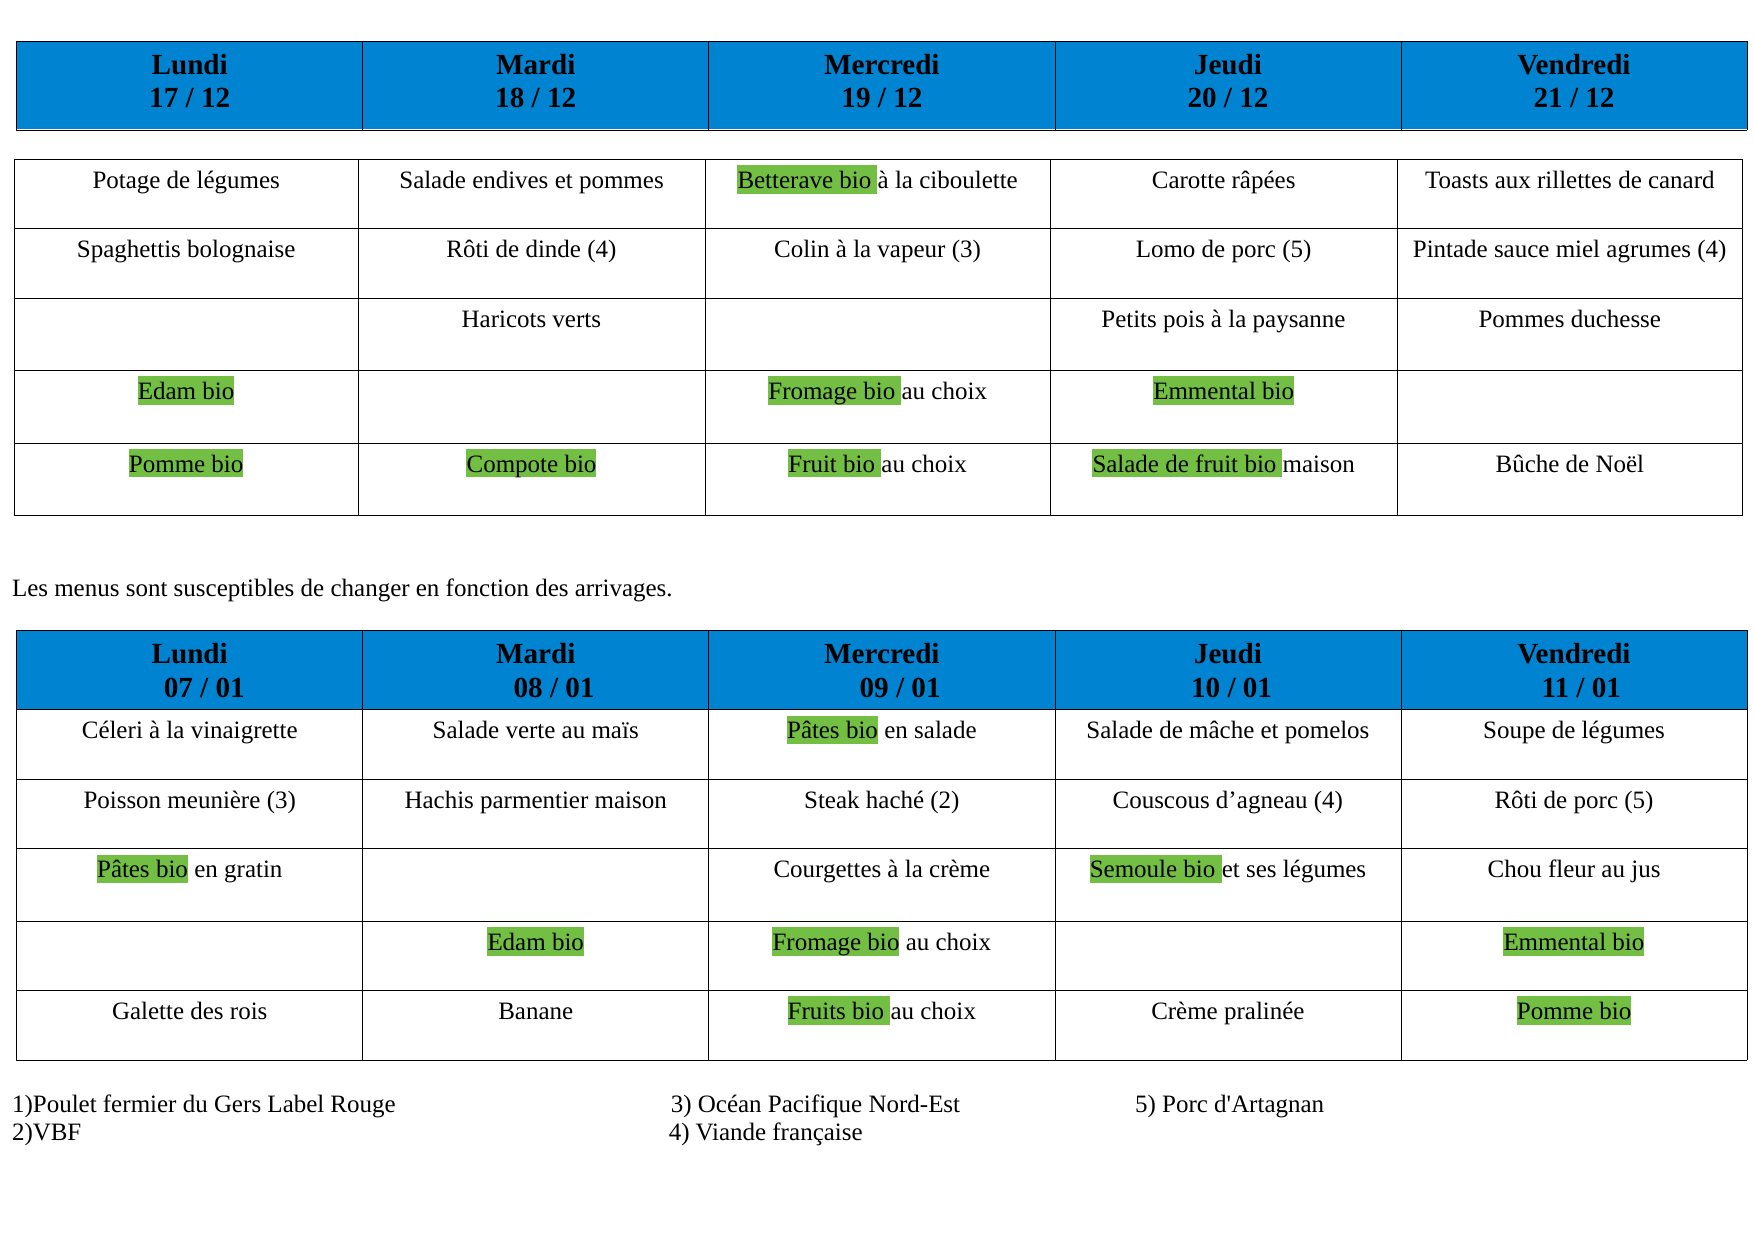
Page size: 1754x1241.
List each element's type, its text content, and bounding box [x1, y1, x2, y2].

table_cell [17, 922, 362, 990]
table_cell Colin à la vapeur (3) [706, 229, 1050, 298]
table_cell Soupe de légumes [1402, 710, 1747, 779]
table_header Mercredi 19 / 12 [709, 42, 1055, 129]
table_header Vendredi 21 / 12 [1402, 42, 1747, 129]
table_cell Emmental bio [1051, 371, 1397, 442]
table_cell Pomme bio [15, 444, 358, 515]
table_cell Pommes duchesse [1398, 299, 1742, 370]
table_header Jeudi 20 / 12 [1056, 42, 1401, 129]
list Poulet fermier du Gers Label Rouge 3) Océan Pacifique Nord-Est 5) Porc d'Artagnan [12, 1089, 1742, 1117]
table_cell Salade de mâche et pomelos [1056, 710, 1401, 779]
table_cell Salade verte au maïs [363, 710, 708, 779]
table_header Mardi 08 / 01 [363, 631, 708, 709]
table_cell Fruit bio au choix [706, 444, 1050, 515]
table_cell Crème pralinée [1056, 991, 1401, 1059]
table_header Salade endives et pommes [359, 160, 705, 228]
table_cell Pomme bio [1402, 991, 1747, 1059]
table_cell [359, 371, 705, 442]
table_header Mardi 18 / 12 [363, 42, 708, 129]
table_cell Pintade sauce miel agrumes (4) [1398, 229, 1742, 298]
table_header Carotte râpées [1051, 160, 1397, 228]
table_cell Fromage bio au choix [706, 371, 1050, 442]
table_header Jeudi 10 / 01 [1056, 631, 1401, 709]
table_cell [363, 849, 708, 921]
table_cell [1398, 371, 1742, 442]
table_cell [1056, 922, 1401, 990]
table_cell Couscous d’agneau (4) [1056, 780, 1401, 848]
table_header Lundi 17 / 12 [17, 42, 362, 129]
table_header Lundi 07 / 01 [17, 631, 362, 709]
table_cell Rôti de porc (5) [1402, 780, 1747, 848]
table_cell Semoule bio et ses légumes [1056, 849, 1401, 921]
table_header Potage de légumes [15, 160, 358, 228]
table_cell Edam bio [15, 371, 358, 442]
table_cell Compote bio [359, 444, 705, 515]
table_cell Steak haché (2) [709, 780, 1055, 848]
table_cell [706, 299, 1050, 370]
table_cell Fruits bio au choix [709, 991, 1055, 1059]
table_cell Hachis parmentier maison [363, 780, 708, 848]
table_cell Chou fleur au jus [1402, 849, 1747, 921]
table_cell [15, 299, 358, 370]
table_cell Petits pois à la paysanne [1051, 299, 1397, 370]
table_cell Pâtes bio en salade [709, 710, 1055, 779]
table_cell Emmental bio [1402, 922, 1747, 990]
table_cell Pâtes bio en gratin [17, 849, 362, 921]
table_header Betterave bio à la ciboulette [706, 160, 1050, 228]
table_cell Bûche de Noël [1398, 444, 1742, 515]
table_cell Galette des rois [17, 991, 362, 1059]
table_header Toasts aux rillettes de canard [1398, 160, 1742, 228]
table_cell Fromage bio au choix [709, 922, 1055, 990]
table_cell Rôti de dinde (4) [359, 229, 705, 298]
table_header Mercredi 09 / 01 [709, 631, 1055, 709]
table_header Vendredi 11 / 01 [1402, 631, 1747, 709]
table_cell Poisson meunière (3) [17, 780, 362, 848]
table_cell Banane [363, 991, 708, 1059]
table_cell Céleri à la vinaigrette [17, 710, 362, 779]
table_cell Edam bio [363, 922, 708, 990]
table_cell Spaghettis bolognaise [15, 229, 358, 298]
list VBF 4) Viande française [12, 1117, 1742, 1146]
table_cell Lomo de porc (5) [1051, 229, 1397, 298]
text Les menus sont susceptibles de changer en fonction des arrivages. [12, 573, 1742, 601]
table_cell Courgettes à la crème [709, 849, 1055, 921]
table_cell Salade de fruit bio maison [1051, 444, 1397, 515]
table_cell Haricots verts [359, 299, 705, 370]
